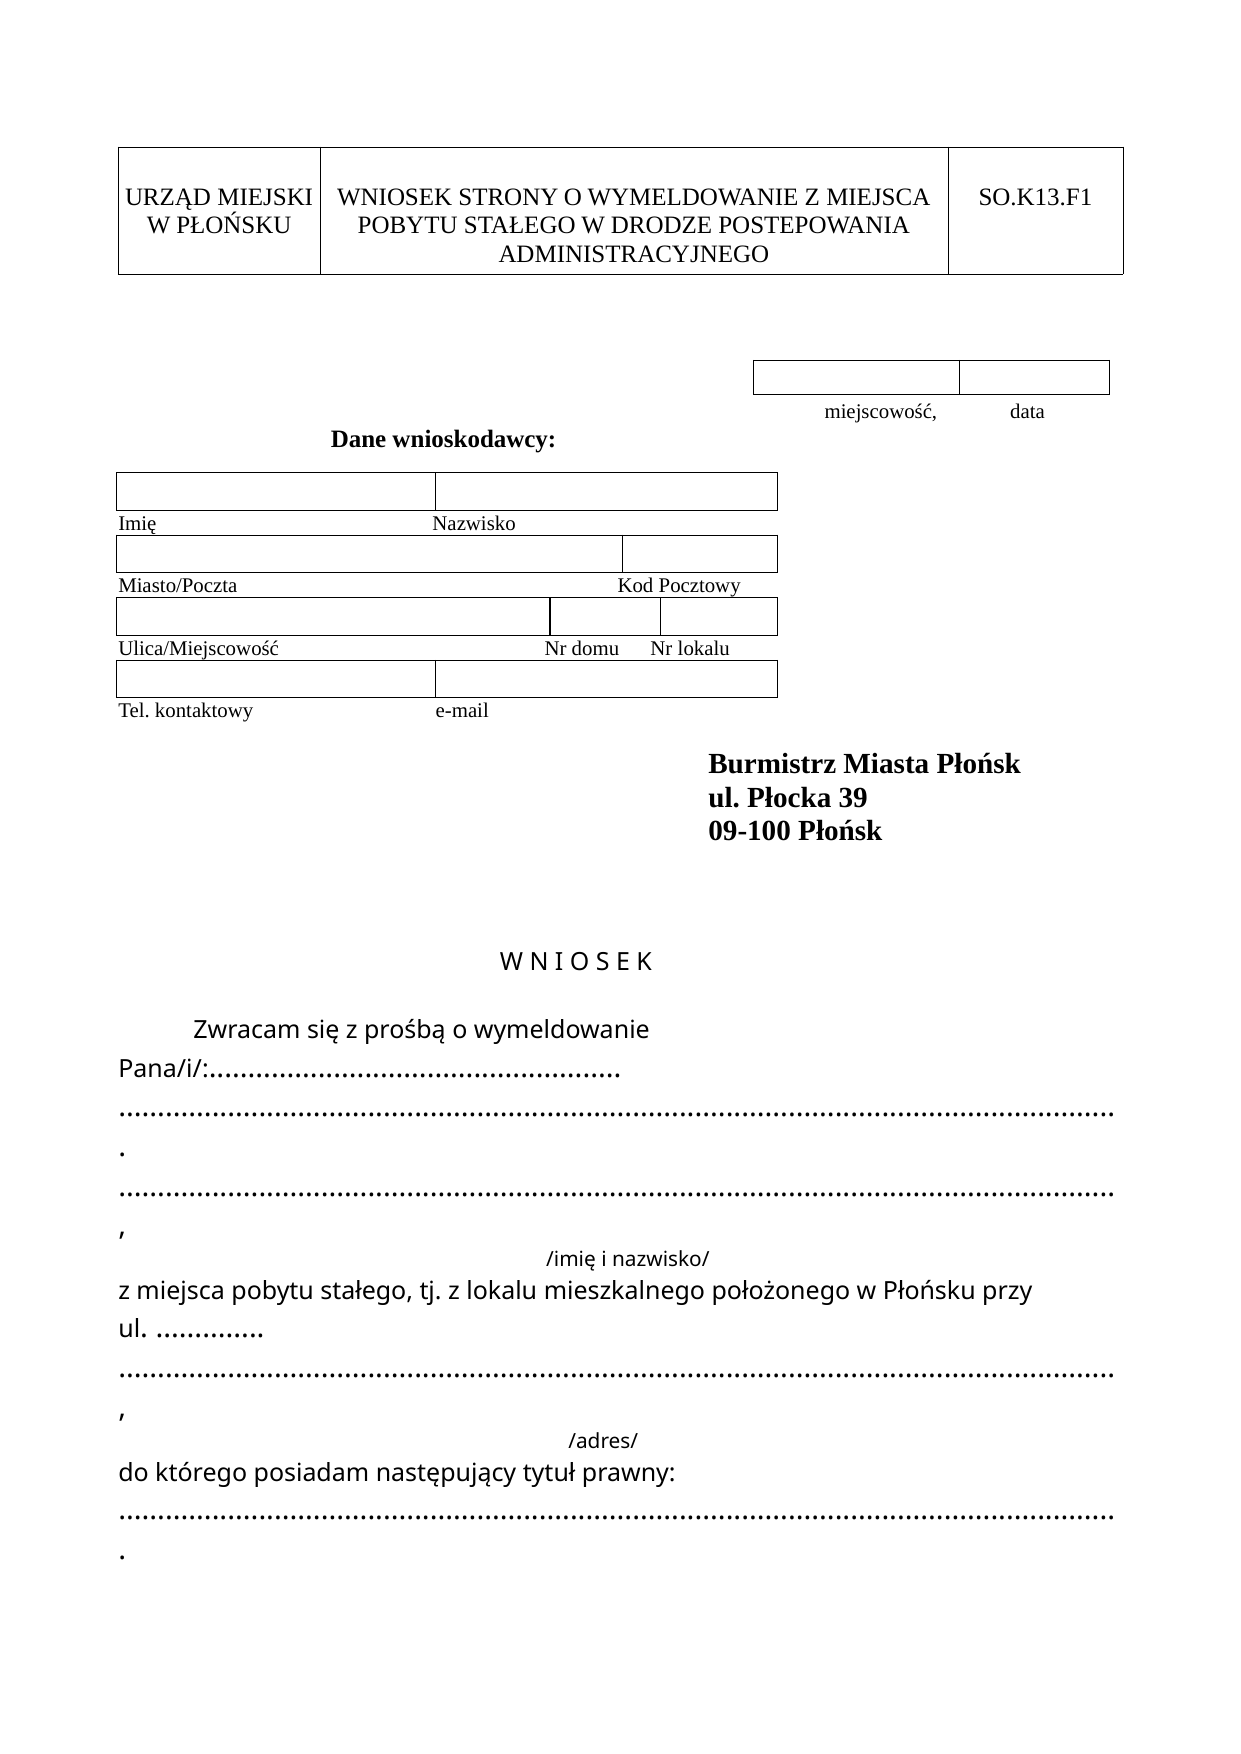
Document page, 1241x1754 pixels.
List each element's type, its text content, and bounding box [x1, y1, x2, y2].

table_header [623, 536, 777, 572]
text W N I O S E K [118, 944, 1122, 978]
text /imię i nazwisko/ [118, 1244, 1122, 1273]
text miejscowość, data [118, 395, 1122, 424]
text do którego posiadam następujący tytuł prawny: ................................................................................................................................. [118, 1454, 1122, 1568]
text ................................................................................................................................, [118, 1346, 1122, 1426]
table_header [960, 361, 1109, 394]
table_header [436, 661, 777, 697]
table_header WNIOSEK STRONY O WYMELDOWANIE Z MIEJSCA POBYTU STAŁEGO W DRODZE POSTEPOWANIA ADMINISTRACYJNEGO [321, 148, 948, 273]
table_header [117, 473, 435, 509]
table_header [436, 473, 777, 509]
text Dane wnioskodawcy: [118, 424, 1122, 453]
table_header [754, 361, 959, 394]
text Imię Nazwisko [118, 511, 1122, 534]
text ................................................................................................................................, [118, 1165, 1122, 1244]
text ................................................................................................................................. [118, 1086, 1122, 1165]
text 09-100 Płońsk [634, 813, 1122, 847]
text Miasto/Poczta Kod Pocztowy [118, 573, 1122, 597]
table_header URZĄD MIEJSKI W PŁOŃSKU [119, 148, 320, 273]
table_header SO.K13.F1 [949, 148, 1123, 273]
table_header [551, 598, 660, 635]
text Tel. kontaktowy e-mail [118, 698, 1122, 722]
table_header [117, 536, 622, 572]
text ul. Płocka 39 [634, 780, 1122, 813]
text Ulica/Miejscowość Nr domu Nr lokalu [118, 636, 1122, 660]
text z miejsca pobytu stałego, tj. z lokalu mieszkalnego położonego w Płońsku przy ul. .............. [118, 1273, 1122, 1346]
table_header [117, 598, 549, 635]
text Zwracam się z prośbą o wymeldowanie Pana/i/:..................................................... [118, 1012, 1122, 1086]
text Burmistrz Miasta Płońsk [634, 746, 1122, 780]
text /adres/ [118, 1426, 1122, 1454]
table_header [661, 598, 777, 635]
table_header [117, 661, 435, 697]
